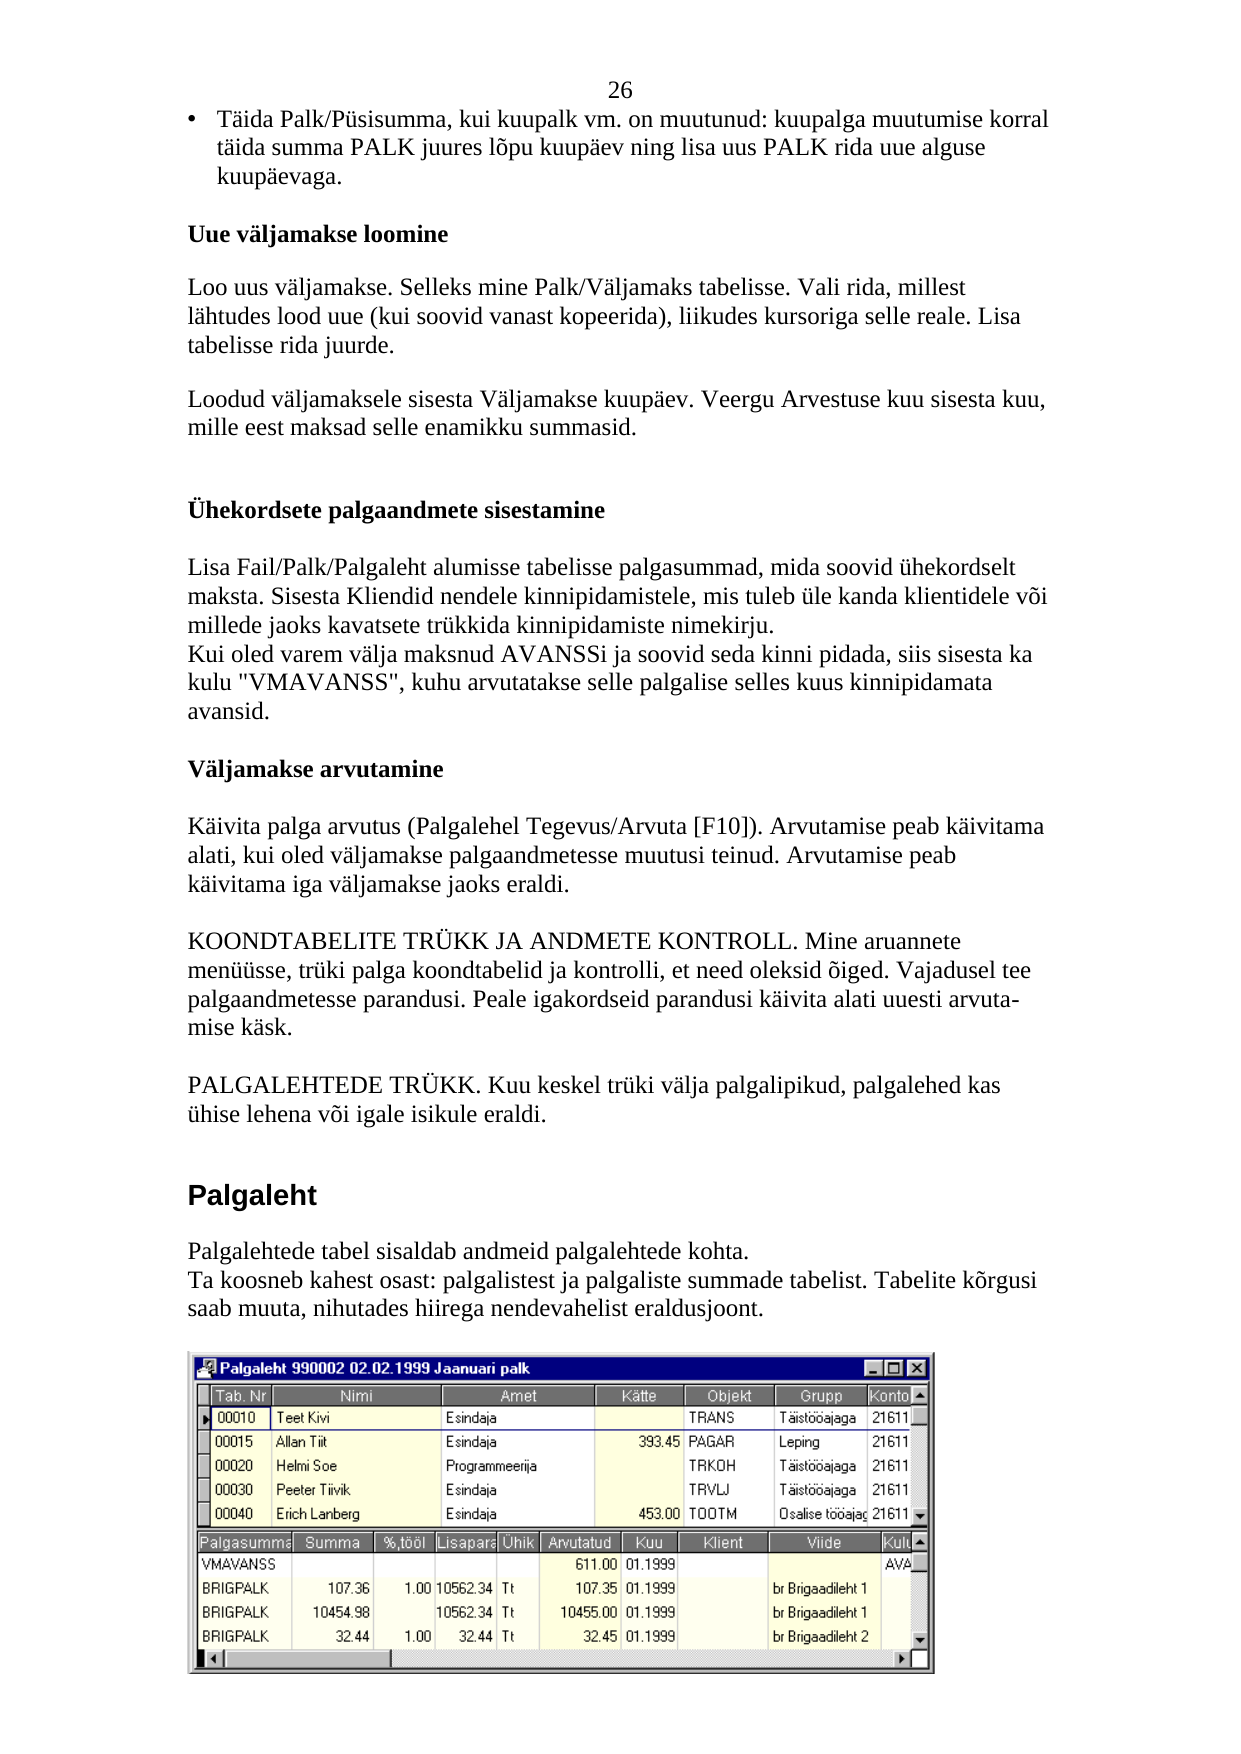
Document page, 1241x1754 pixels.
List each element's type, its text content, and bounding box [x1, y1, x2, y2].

text Ta koosneb kahest osast: palgalistest ja palgaliste summade tabelist. Tabelite kõrgusi saab muuta, nihutades hiirega nendevahelist eraldusjoont. [187, 1265, 1053, 1322]
text KOONDTABELITE TRÜKK JA ANDMETE KONTROLL. Mine aruannete menüüsse, trüki palga koondtabelid ja kontrolli, et need oleksid õiged. Vajadusel tee palgaandmetesse parandusi. Peale igakordseid parandusi käivita alati uuesti arvuta­mise käsk. [187, 926, 1053, 1041]
text Uue väljamakse loomine [187, 219, 1053, 247]
text Kui oled varem välja maksnud AVANSSi ja soovid seda kinni pidada, siis sisesta ka kulu "VMAVANSS", kuhu arvutatakse selle palgalise selles kuus kinnipidamata avansid. [187, 639, 1053, 725]
text Ühekordsete palgaandmete sisestamine [187, 495, 1053, 524]
text Käivita palga arvutus (Palgalehel Tegevus/Arvuta [F10]). Arvutamise peab käivitama alati, kui oled väljamakse palgaandmetesse muutusi teinud. Arvutamise peab käivitama iga väljamakse jaoks eraldi. [187, 811, 1053, 897]
text PALGALEHTEDE TRÜKK. Kuu keskel trüki välja palgalipikud, palgalehed kas ühise lehena või igale isikule eraldi. [187, 1070, 1053, 1127]
text Loodud väljamaksele sisesta Väljamakse kuupäev. Veergu Arvestuse kuu sisesta kuu, mille eest maksad selle enamikku summasid. [187, 384, 1053, 441]
text Väljamakse arvutamine [187, 754, 1053, 782]
list Täida Palk/Püsisumma, kui kuupalk vm. on muutunud: kuupalga muutumise korral täida summa PALK juures lõpu kuupäev ning lisa uus PALK rida uue alguse kuupäevaga. [187, 104, 1053, 190]
text Loo uus väljamakse. Selleks mine Palk/Väljamaks tabelisse. Vali rida, millest lähtudes lood uue (kui soovid vanast kopeerida), liikudes kursoriga selle reale. Lisa tabelisse rida juurde. [187, 272, 1053, 359]
text Lisa Fail/Palk/Palgaleht alumisse tabelisse palgasummad, mida soovid ühekordselt maksta. Sisesta Kliendid nendele kinnipidamistele, mis tuleb üle kanda klientidele või millede jaoks kavatsete trükkida kinnipidamiste nimekirju. [187, 552, 1053, 639]
text Palgalehtede tabel sisaldab andmeid palgalehtede kohta. [187, 1236, 1053, 1265]
subtitle Palgaleht [187, 1177, 1053, 1211]
